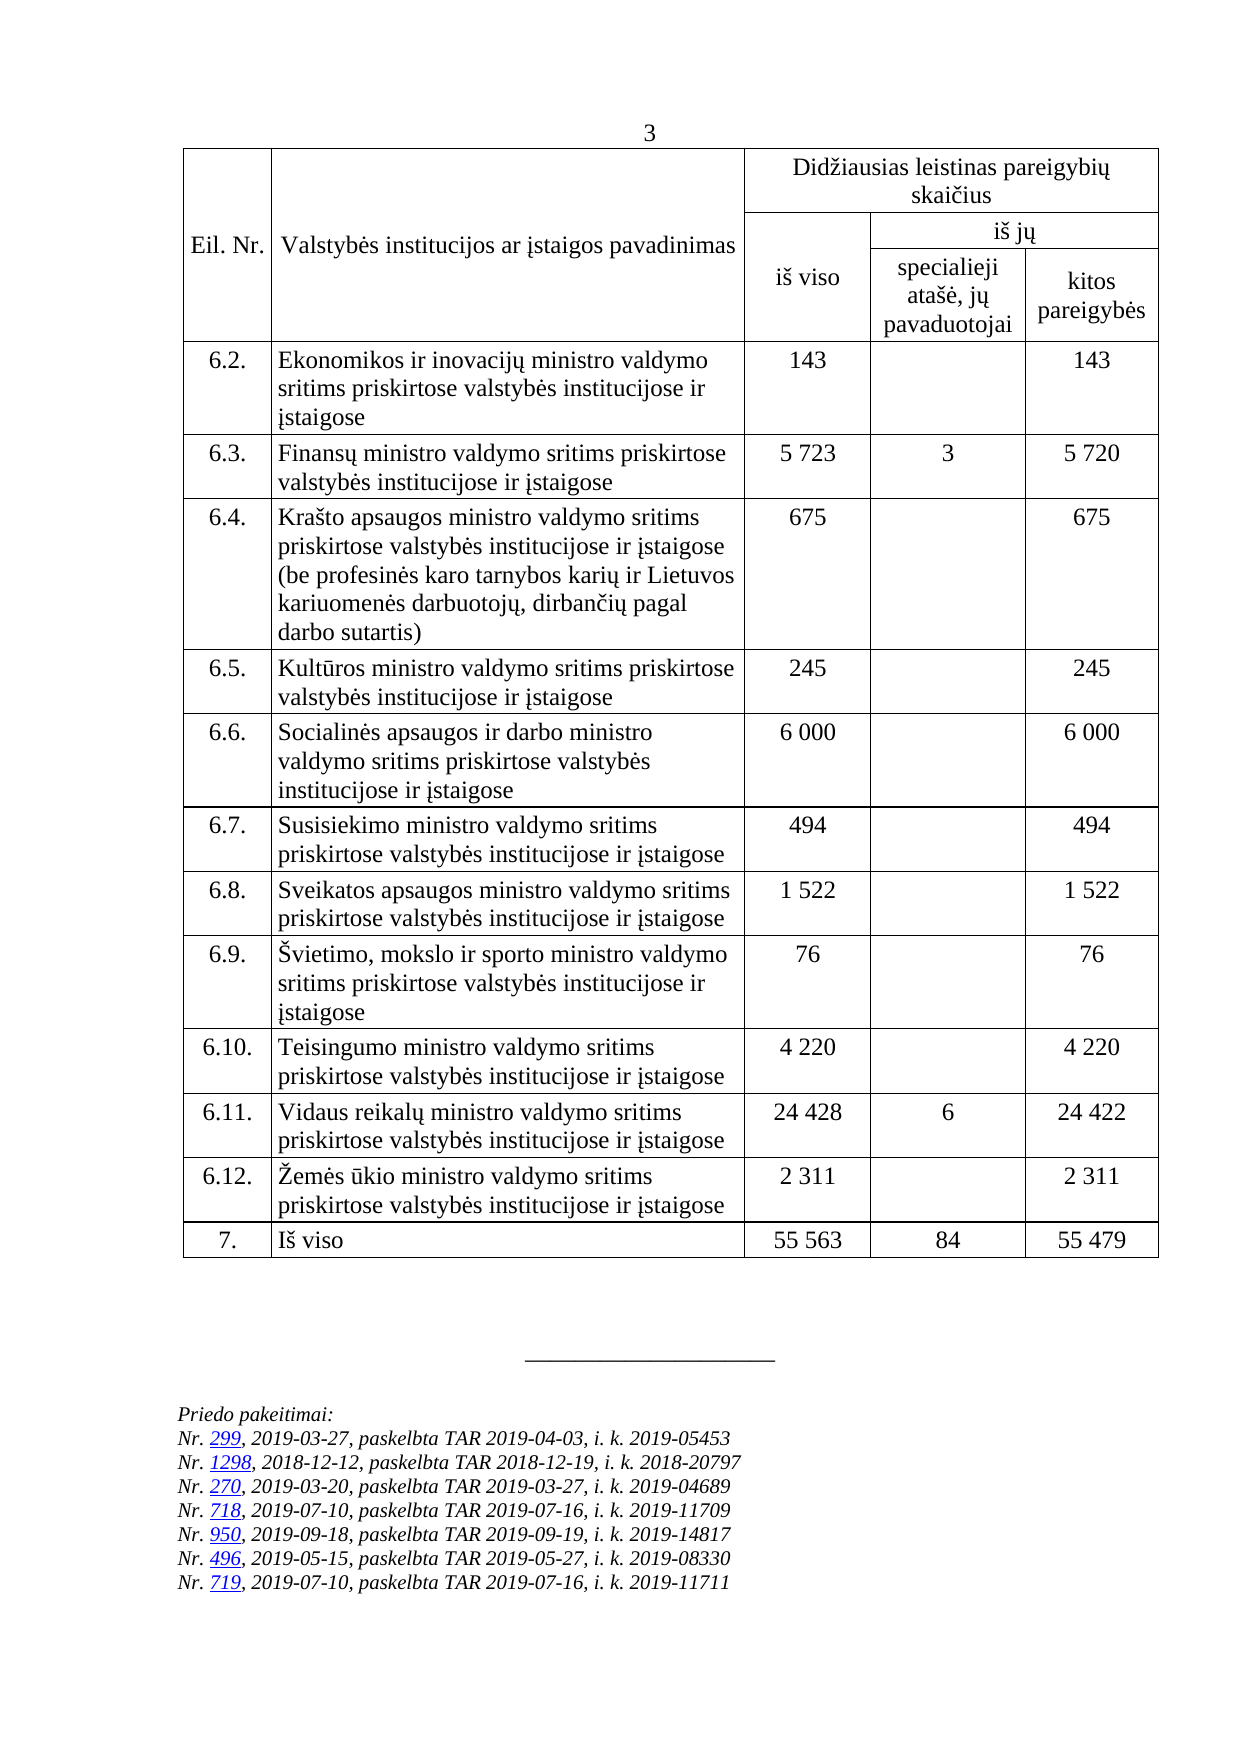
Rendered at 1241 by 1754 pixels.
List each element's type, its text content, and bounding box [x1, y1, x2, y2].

table_cell kitos pareigybės [1026, 249, 1158, 341]
table_cell [871, 1029, 1025, 1093]
table_cell 84 [871, 1223, 1025, 1257]
text –––––––––––––––––––– [177, 1344, 1122, 1373]
table_cell 143 [745, 342, 870, 434]
table_cell 5 720 [1026, 435, 1158, 498]
table_cell 6.4. [184, 499, 271, 649]
table_cell iš jų [871, 213, 1158, 248]
table_cell 6.7. [184, 808, 271, 871]
table_cell [871, 650, 1025, 713]
table_cell [871, 342, 1025, 434]
table_cell Žemės ūkio ministro valdymo sritims priskirtose valstybės institucijose ir įstaigose [272, 1158, 744, 1221]
table_cell 494 [1026, 808, 1158, 871]
table_cell specialieji atašė, jų pavaduotojai [871, 249, 1025, 341]
table_cell 24 428 [745, 1094, 870, 1157]
table_cell 6.12. [184, 1158, 271, 1221]
table_cell [871, 714, 1025, 806]
text Nr. 1298, 2018-12-12, paskelbta TAR 2018-12-19, i. k. 2018-20797 [177, 1450, 1122, 1474]
table_cell 245 [1026, 650, 1158, 713]
table_cell [871, 1158, 1025, 1221]
table_cell 2 311 [1026, 1158, 1158, 1221]
text Nr. 496, 2019-05-15, paskelbta TAR 2019-05-27, i. k. 2019-08330 [177, 1546, 1122, 1570]
table_cell 7. [184, 1223, 271, 1257]
table_cell 245 [745, 650, 870, 713]
table_cell Finansų ministro valdymo sritims priskirtose valstybės institucijose ir įstaigose [272, 435, 744, 498]
table_cell 6 000 [745, 714, 870, 806]
table_cell iš viso [745, 213, 870, 341]
table_cell Krašto apsaugos ministro valdymo sritims priskirtose valstybės institucijose ir įstaigose (be profesinės karo tarnybos karių ir Lietuvos kariuomenės darbuotojų, dirbančių pagal darbo sutartis) [272, 499, 744, 649]
table_cell [871, 936, 1025, 1028]
table_cell [871, 872, 1025, 935]
table_cell Ekonomikos ir inovacijų ministro valdymo sritims priskirtose valstybės institucijose ir įstaigose [272, 342, 744, 434]
table_cell Sveikatos apsaugos ministro valdymo sritims priskirtose valstybės institucijose ir įstaigose [272, 872, 744, 935]
table_cell Švietimo, mokslo ir sporto ministro valdymo sritims priskirtose valstybės institucijose ir įstaigose [272, 936, 744, 1028]
table_cell Vidaus reikalų ministro valdymo sritims priskirtose valstybės institucijose ir įstaigose [272, 1094, 744, 1157]
table_cell Teisingumo ministro valdymo sritims priskirtose valstybės institucijose ir įstaigose [272, 1029, 744, 1093]
table_cell 6.6. [184, 714, 271, 806]
text Priedo pakeitimai: [177, 1402, 1122, 1426]
table_cell 6.11. [184, 1094, 271, 1157]
table_header Didžiausias leistinas pareigybių skaičius [745, 149, 1158, 212]
text Nr. 950, 2019-09-18, paskelbta TAR 2019-09-19, i. k. 2019-14817 [177, 1522, 1122, 1546]
table_cell 494 [745, 808, 870, 871]
table_cell 6.10. [184, 1029, 271, 1093]
table_cell 6.5. [184, 650, 271, 713]
table_cell 76 [745, 936, 870, 1028]
table_cell 6.8. [184, 872, 271, 935]
table_cell 76 [1026, 936, 1158, 1028]
table_cell 675 [745, 499, 870, 649]
table_cell 2 311 [745, 1158, 870, 1221]
table_cell 6.9. [184, 936, 271, 1028]
table_cell [871, 808, 1025, 871]
table_header Valstybės institucijos ar įstaigos pavadinimas [272, 149, 744, 341]
table_cell Susisiekimo ministro valdymo sritims priskirtose valstybės institucijose ir įstaigose [272, 808, 744, 871]
table_cell 1 522 [1026, 872, 1158, 935]
table_cell 3 [871, 435, 1025, 498]
table_cell Iš viso [272, 1223, 744, 1257]
text Nr. 719, 2019-07-10, paskelbta TAR 2019-07-16, i. k. 2019-11711 [177, 1570, 1122, 1594]
text Nr. 270, 2019-03-20, paskelbta TAR 2019-03-27, i. k. 2019-04689 [177, 1474, 1122, 1498]
table_cell 4 220 [1026, 1029, 1158, 1093]
table_cell Socialinės apsaugos ir darbo ministro valdymo sritims priskirtose valstybės institucijose ir įstaigose [272, 714, 744, 806]
table_cell Kultūros ministro valdymo sritims priskirtose valstybės institucijose ir įstaigose [272, 650, 744, 713]
table_cell 5 723 [745, 435, 870, 498]
table_cell [871, 499, 1025, 649]
table_header Eil. Nr. [184, 149, 271, 341]
table_cell 55 563 [745, 1223, 870, 1257]
text Nr. 718, 2019-07-10, paskelbta TAR 2019-07-16, i. k. 2019-11709 [177, 1498, 1122, 1522]
table_cell 24 422 [1026, 1094, 1158, 1157]
table_cell 675 [1026, 499, 1158, 649]
table_cell 55 479 [1026, 1223, 1158, 1257]
text Nr. 299, 2019-03-27, paskelbta TAR 2019-04-03, i. k. 2019-05453 [177, 1426, 1122, 1450]
table_cell 6 000 [1026, 714, 1158, 806]
table_cell 6.3. [184, 435, 271, 498]
table_cell 1 522 [745, 872, 870, 935]
table_cell 4 220 [745, 1029, 870, 1093]
table_cell 6.2. [184, 342, 271, 434]
table_cell 143 [1026, 342, 1158, 434]
table_cell 6 [871, 1094, 1025, 1157]
